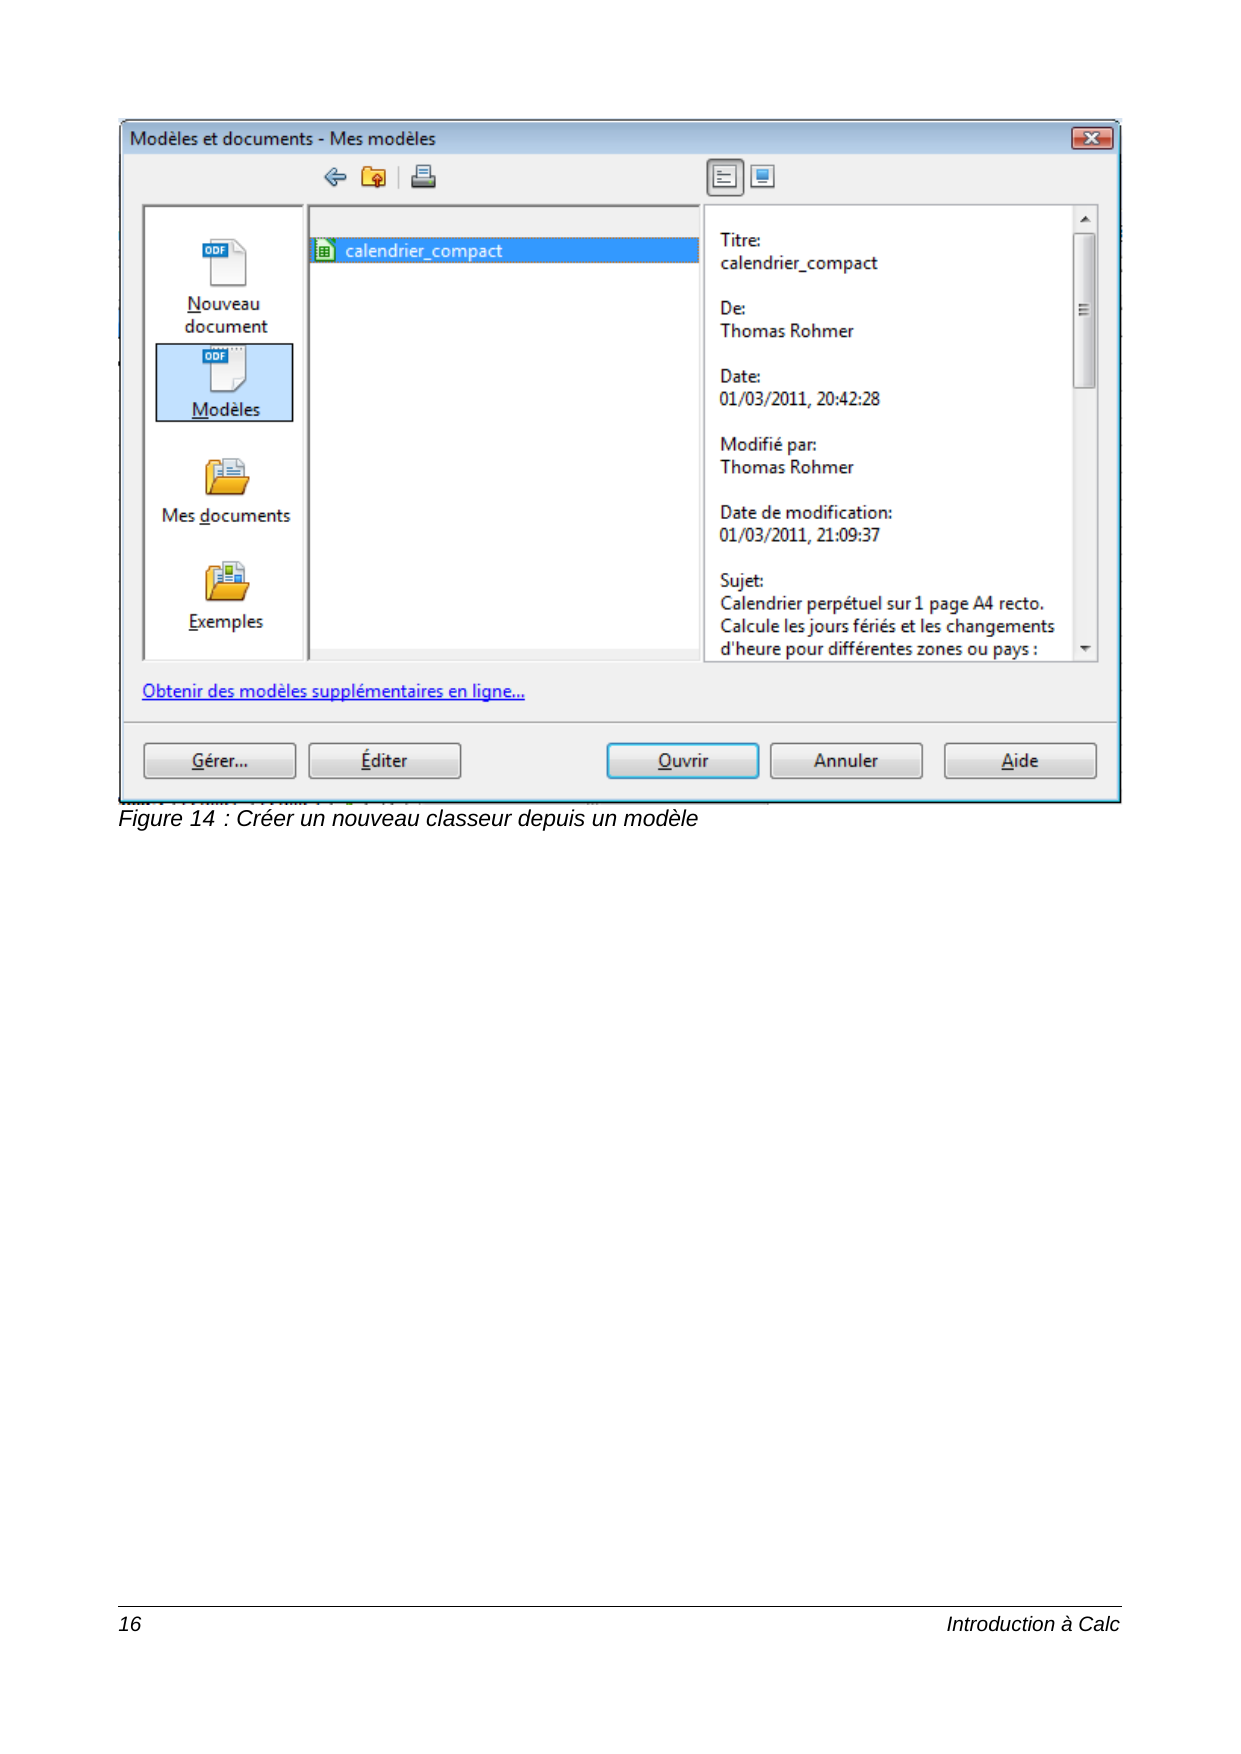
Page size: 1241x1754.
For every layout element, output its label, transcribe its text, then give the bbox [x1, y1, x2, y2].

picture [118, 118, 1123, 805]
text Figure 14 : Créer un nouveau classeur depuis un modèle [118, 805, 1122, 831]
